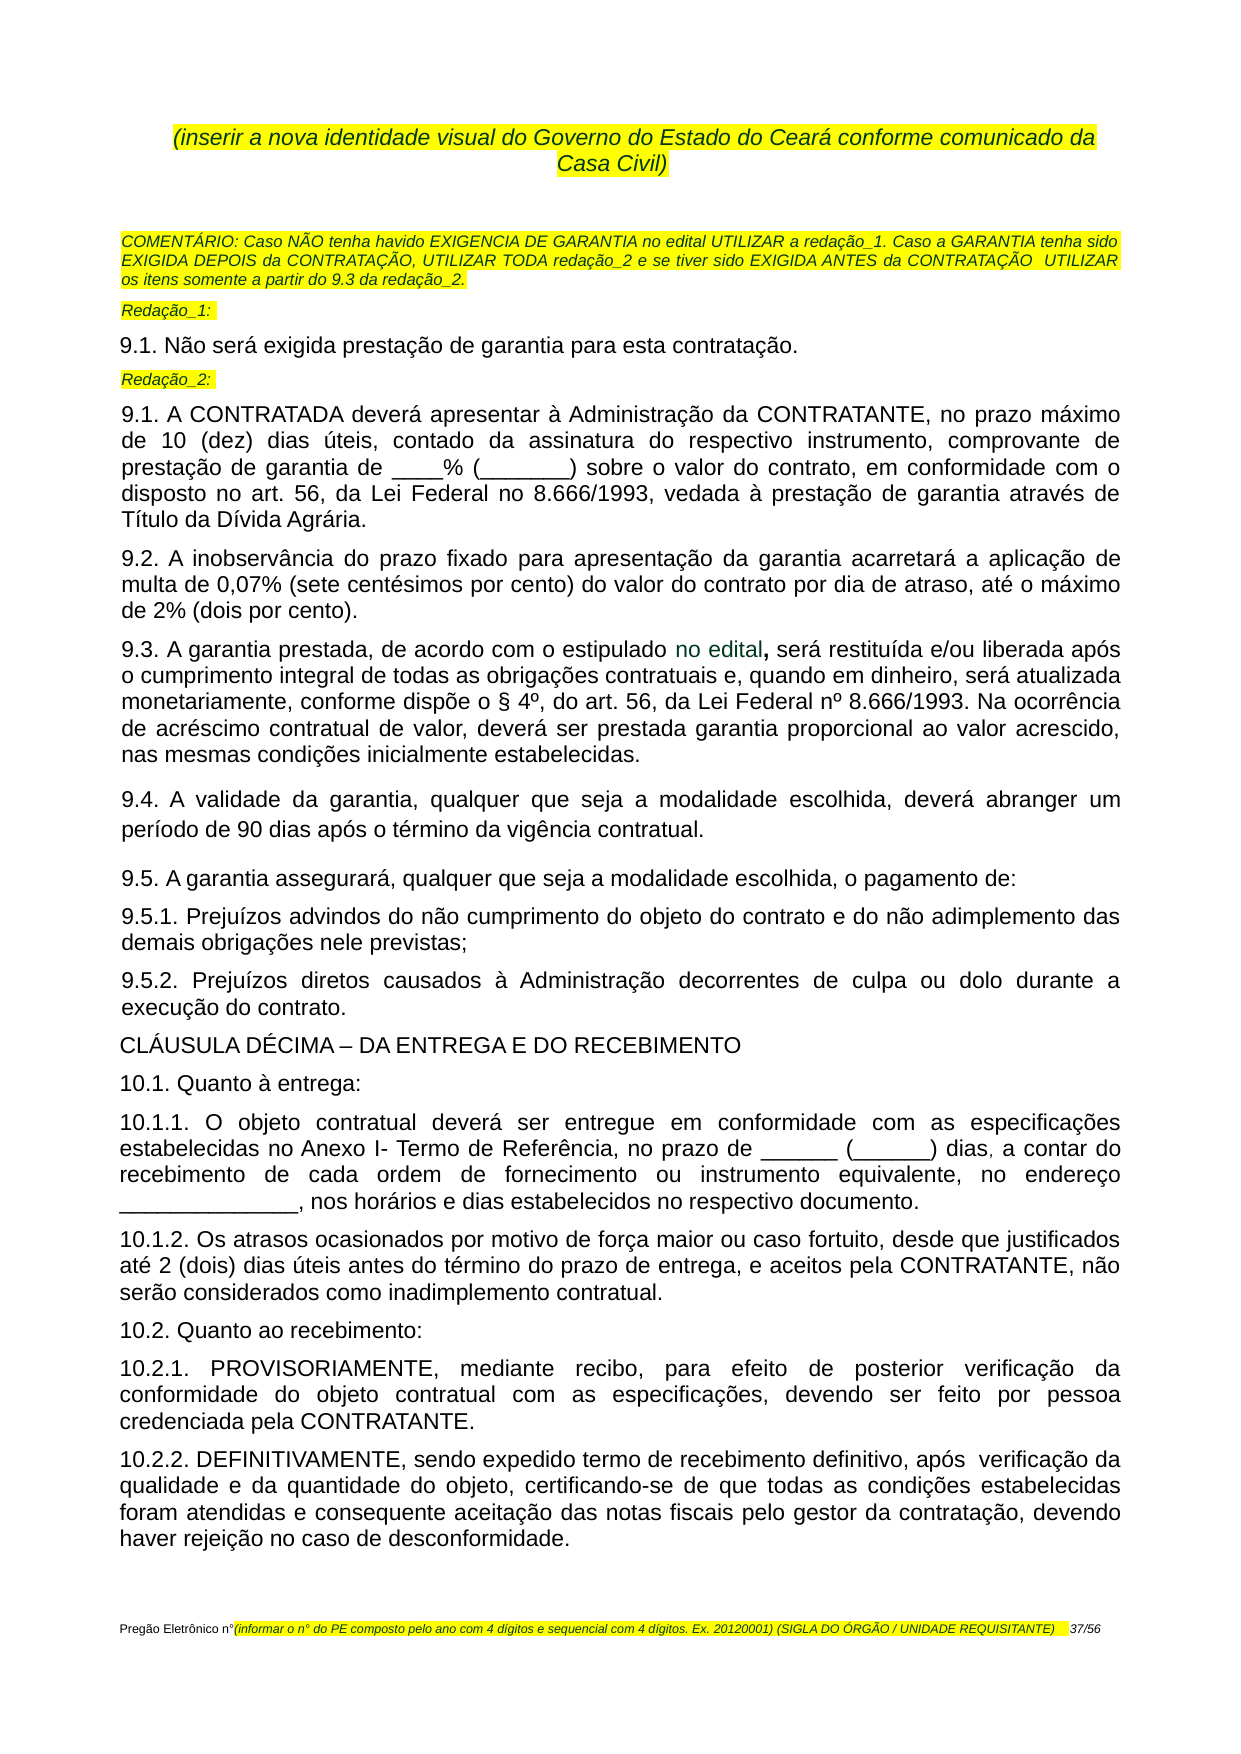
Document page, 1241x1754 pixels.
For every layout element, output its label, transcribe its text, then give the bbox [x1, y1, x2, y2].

text 9.1. A CONTRATADA deverá apresentar à Administração da CONTRATANTE, no prazo máximo de 10 (dez) dias úteis, contado da assinatura do respectivo instrumento, comprovante de prestação de garantia de ____% (_______) sobre o valor do contrato, em conformidade com o disposto no art. 56, da Lei Federal no 8.666/1993, vedada à prestação de garantia através de Título da Dívida Agrária. [121, 401, 1121, 533]
text 9.5.1. Prejuízos advindos do não cumprimento do objeto do contrato e do não adimplemento das demais obrigações nele previstas; [121, 903, 1121, 956]
text 9.5. A garantia assegurará, qualquer que seja a modalidade escolhida, o pagamento de: [121, 865, 1121, 891]
text 9.1. Não será exigida prestação de garantia para esta contratação. [119, 332, 1121, 358]
text 10.1. Quanto à entrega: [119, 1070, 1121, 1097]
text Redação_1: [121, 301, 1121, 320]
text CLÁUSULA DÉCIMA – DA ENTREGA E DO RECEBIMENTO [119, 1032, 1121, 1058]
text Redação_2: [121, 370, 1121, 389]
text 10.2. Quanto ao recebimento: [119, 1317, 1121, 1343]
text 10.1.1. O objeto contratual deverá ser entregue em conformidade com as especificações estabelecidas no Anexo I- Termo de Referência, no prazo de ______ (______) dias, a contar do recebimento de cada ordem de fornecimento ou instrumento equivalente, no endereço ______________, nos horários e dias estabelecidos no respectivo documento. [119, 1108, 1121, 1214]
text 9.5.2. Prejuízos diretos causados à Administração decorrentes de culpa ou dolo durante a execução do contrato. [121, 967, 1121, 1020]
text 10.2.2. DEFINITIVAMENTE, sendo expedido termo de recebimento definitivo, após verificação da qualidade e da quantidade do objeto, certificando-se de que todas as condições estabelecidas foram atendidas e consequente aceitação das notas fiscais pelo gestor da contratação, devendo haver rejeição no caso de desconformidade. [119, 1446, 1121, 1551]
text COMENTÁRIO: Caso NÃO tenha havido EXIGENCIA DE GARANTIA no edital UTILIZAR a redação_1. Caso a GARANTIA tenha sido EXIGIDA DEPOIS da CONTRATAÇÃO, UTILIZAR TODA redação_2 e se tiver sido EXIGIDA ANTES da CONTRATAÇÃO UTILIZAR os itens somente a partir do 9.3 da redação_2. [121, 231, 1121, 289]
text 10.2.1. PROVISORIAMENTE, mediante recibo, para efeito de posterior verificação da conformidade do objeto contratual com as especificações, devendo ser feito por pessoa credenciada pela CONTRATANTE. [119, 1355, 1121, 1434]
text 9.3. A garantia prestada, de acordo com o estipulado no edital, será restituída e/ou liberada após o cumprimento integral de todas as obrigações contratuais e, quando em dinheiro, será atualizada monetariamente, conforme dispõe o § 4º, do art. 56, da Lei Federal nº 8.666/1993. Na ocorrência de acréscimo contratual de valor, deverá ser prestada garantia proporcional ao valor acrescido, nas mesmas condições inicialmente estabelecidas. [121, 636, 1121, 767]
list 9.4. A validade da garantia, qualquer que seja a modalidade escolhida, deverá abranger um período de 90 dias após o término da vigência contratual. [121, 786, 1121, 842]
text 10.1.2. Os atrasos ocasionados por motivo de força maior ou caso fortuito, desde que justificados até 2 (dois) dias úteis antes do término do prazo de entrega, e aceitos pela CONTRATANTE, não serão considerados como inadimplemento contratual. [119, 1226, 1121, 1305]
text 9.2. A inobservância do prazo fixado para apresentação da garantia acarretará a aplicação de multa de 0,07% (sete centésimos por cento) do valor do contrato por dia de atraso, até o máximo de 2% (dois por cento). [121, 545, 1121, 624]
